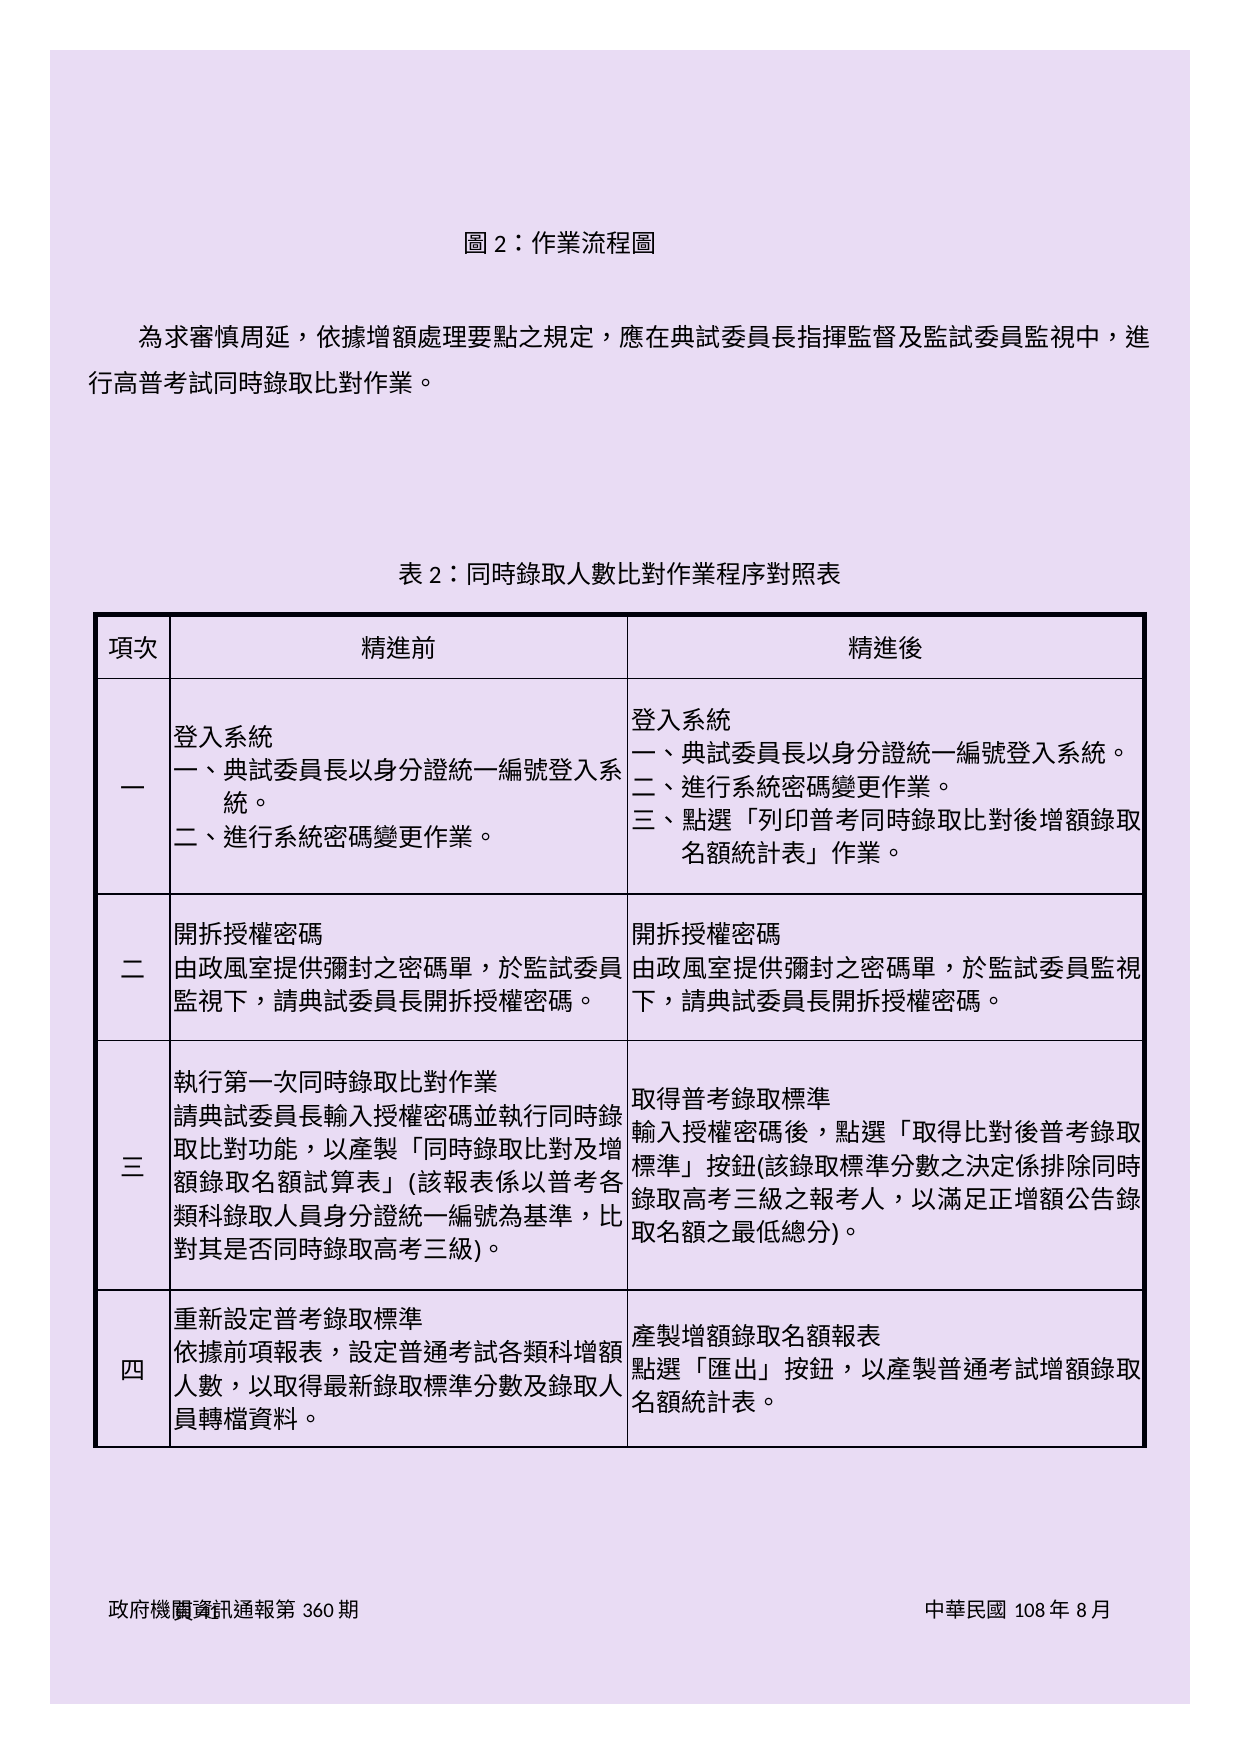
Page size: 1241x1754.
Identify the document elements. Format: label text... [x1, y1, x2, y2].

table_header 精進後 [628, 617, 1142, 678]
text 為求審慎周延，依據增額處理要點之規定，應在典試委員長指揮監督及監試委員監視中，進行高普考試同時錄取比對作業。 [89, 310, 1152, 401]
table_header 項次 [98, 617, 169, 678]
table_header 精進前 [171, 617, 627, 678]
table_cell 一 [98, 679, 169, 893]
table_cell 登入系統 一、典試委員長以身分證統一編號登入系統。 二、進行系統密碼變更作業。 [171, 679, 627, 893]
table_cell 開拆授權密碼 由政風室提供彌封之密碼單，於監試委員監視下，請典試委員長開拆授權密碼。 [628, 895, 1142, 1040]
text 表2：同時錄取人數比對作業程序對照表 [89, 545, 1152, 593]
table_cell 四 [98, 1291, 169, 1446]
text 圖2：作業流程圖 [89, 214, 1152, 262]
table_cell 執行第一次同時錄取比對作業 請典試委員長輸入授權密碼並執行同時錄取比對功能，以產製「同時錄取比對及增額錄取名額試算表」(該報表係以普考各類科錄取人員身分證統一編號為基準，比對其是否同時錄取高考三級)。 [171, 1041, 627, 1289]
table_cell 取得普考錄取標準 輸入授權密碼後，點選「取得比對後普考錄取標準」按鈕(該錄取標準分數之決定係排除同時錄取高考三級之報考人，以滿足正增額公告錄取名額之最低總分)。 [628, 1041, 1142, 1289]
table_cell 三 [98, 1041, 169, 1289]
table_cell 重新設定普考錄取標準 依據前項報表，設定普通考試各類科增額人數，以取得最新錄取標準分數及錄取人員轉檔資料。 [171, 1291, 627, 1446]
table_cell 產製增額錄取名額報表 點選「匯出」按鈕，以產製普通考試增額錄取名額統計表。 [628, 1291, 1142, 1446]
table_cell 開拆授權密碼 由政風室提供彌封之密碼單，於監試委員監視下，請典試委員長開拆授權密碼。 [171, 895, 627, 1040]
table_cell 登入系統 一、典試委員長以身分證統一編號登入系統。 二、進行系統密碼變更作業。 三、點選「列印普考同時錄取比對後增額錄取名額統計表」作業。 [628, 679, 1142, 893]
table_cell 二 [98, 895, 169, 1040]
